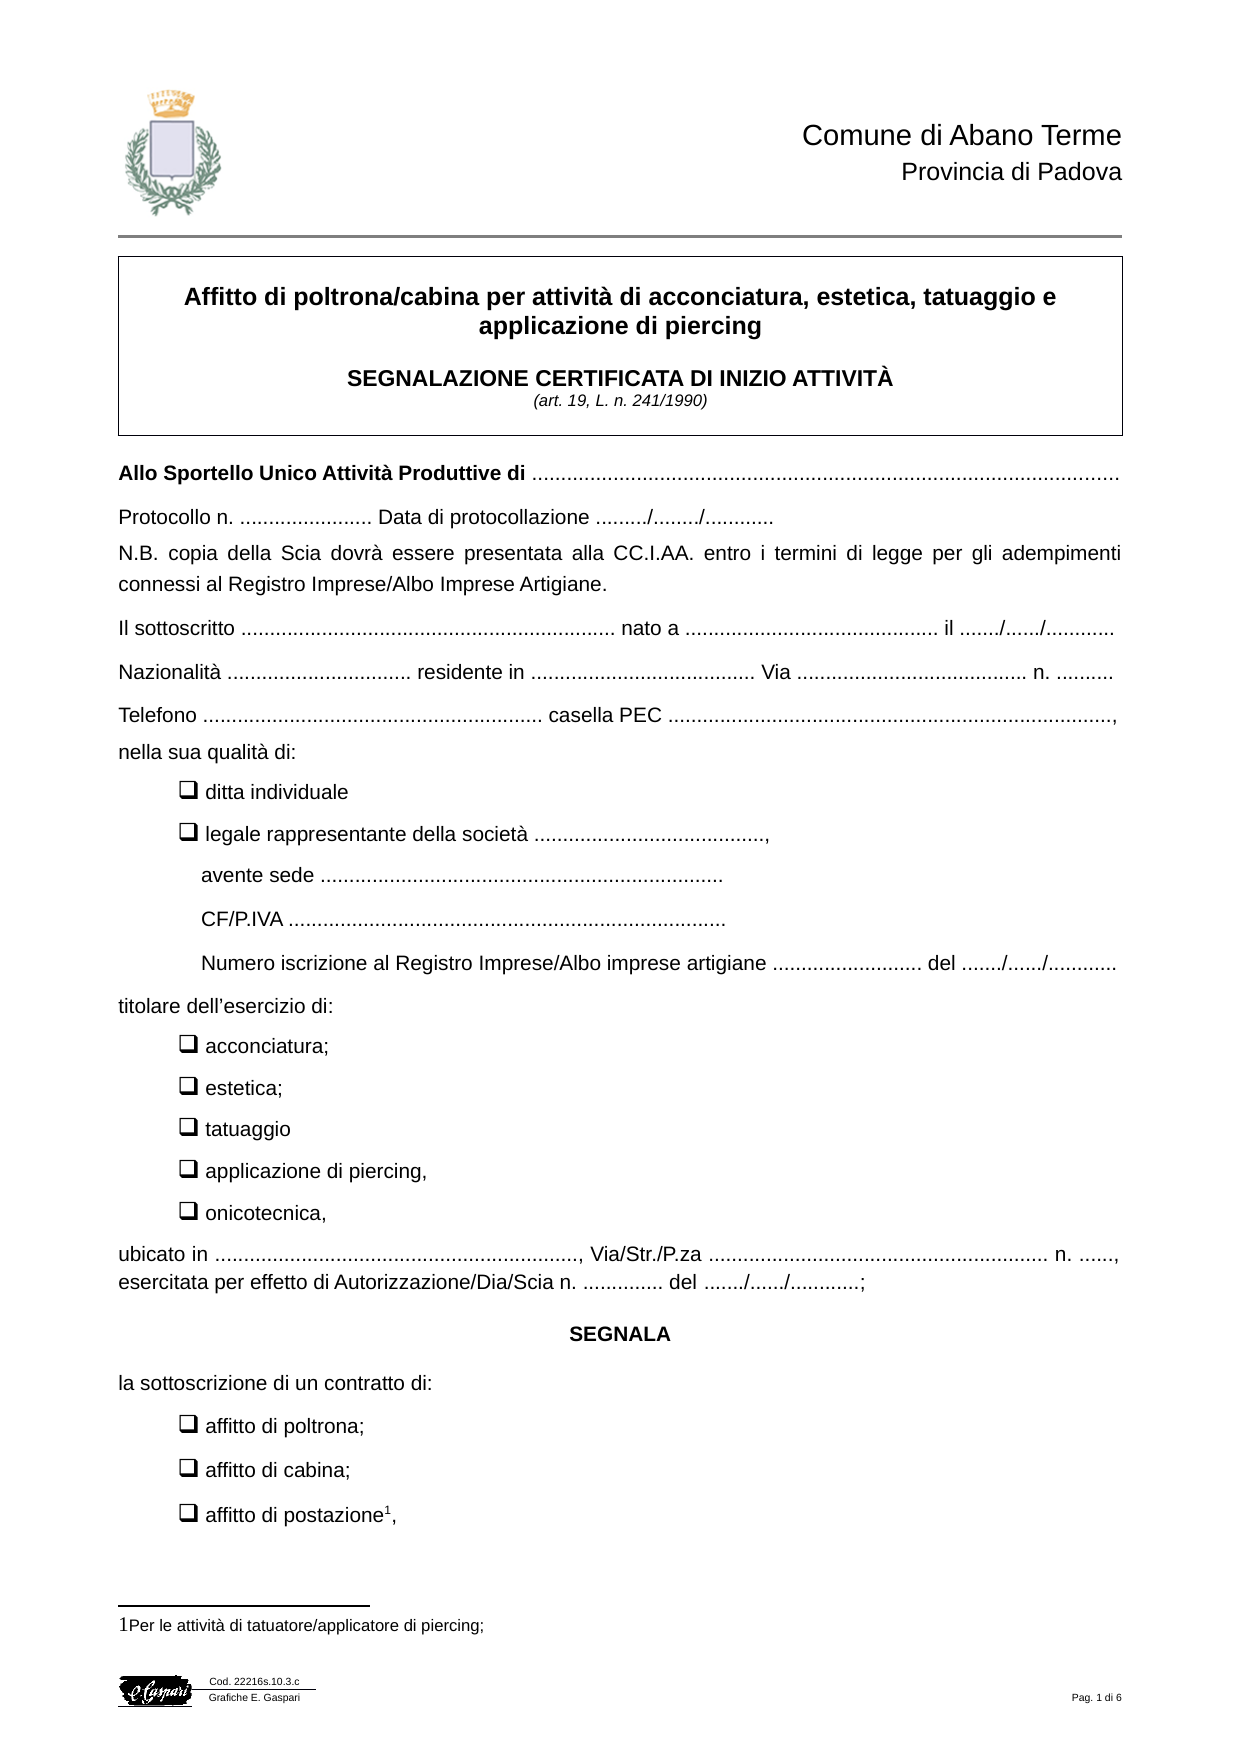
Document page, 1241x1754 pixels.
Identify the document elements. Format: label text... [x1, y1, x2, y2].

text  affitto di poltrona; [177, 1414, 1122, 1439]
text SEGNALA [118, 1322, 1122, 1346]
text CF/P.IVA ............................................................................ [201, 907, 1122, 931]
picture [122, 152, 224, 157]
text  tatuaggio [177, 1117, 1122, 1142]
text avente sede ...................................................................... [201, 863, 1122, 887]
text Telefono ........................................................... casella PEC ............................................................................., [118, 703, 1122, 727]
text Il sottoscritto ................................................................. nato a ............................................ il ......./....../............ [118, 616, 1122, 640]
text  estetica; [177, 1076, 1122, 1101]
text  ditta individuale [177, 780, 1122, 805]
text Comune di Abano Terme [118, 118, 1122, 152]
text Allo Sportello Unico Attività Produttive di [118, 461, 1122, 485]
text Nazionalità ................................ residente in ....................................... Via ........................................ n. .......... [118, 659, 1122, 683]
text  affitto di postazione, [177, 1503, 1122, 1528]
text N.B. copia della Scia dovrà essere presentata alla CC.I.AA. entro i termini di legge per gli adempimenti connessi al Registro Imprese/Albo Imprese Artigiane. [118, 541, 1122, 596]
text Provincia di Padova [118, 157, 1122, 185]
picture [122, 185, 224, 219]
text titolare dell’esercizio di: [118, 994, 1122, 1018]
table_header Affitto di poltrona/cabina per attività di acconciatura, estetica, tatuaggio e applicazione di piercing SEGNALAZIONE CERTIFICATA DI INIZIO ATTIVITÀ (art. 19, L. n. 241/1990) [119, 257, 1122, 435]
text ubicato in ..............................................................., Via/Str./P.za ........................................................... n. ......, esercitata per effetto di Autorizzazione/Dia/Scia n. .............. del ......./....../............; [118, 1242, 1122, 1294]
picture [118, 1674, 192, 1706]
text la sottoscrizione di un contratto di: [118, 1371, 1122, 1395]
picture [122, 87, 224, 118]
text  affitto di cabina; [177, 1458, 1122, 1483]
text  applicazione di piercing, [177, 1159, 1122, 1184]
text nella sua qualità di: [118, 740, 1122, 764]
text Per le attività di tatuatore/applicatore di piercing; [118, 1612, 1122, 1636]
text  onicotecnica, [177, 1201, 1122, 1226]
text Protocollo n. ....................... Data di protocollazione ........./......../............ [118, 505, 1122, 529]
text Numero iscrizione al Registro Imprese/Albo imprese artigiane .......................... del ......./....../............ [201, 950, 1122, 974]
text  acconciatura; [177, 1034, 1122, 1059]
text  legale rappresentante della società ........................................, [177, 821, 1122, 846]
